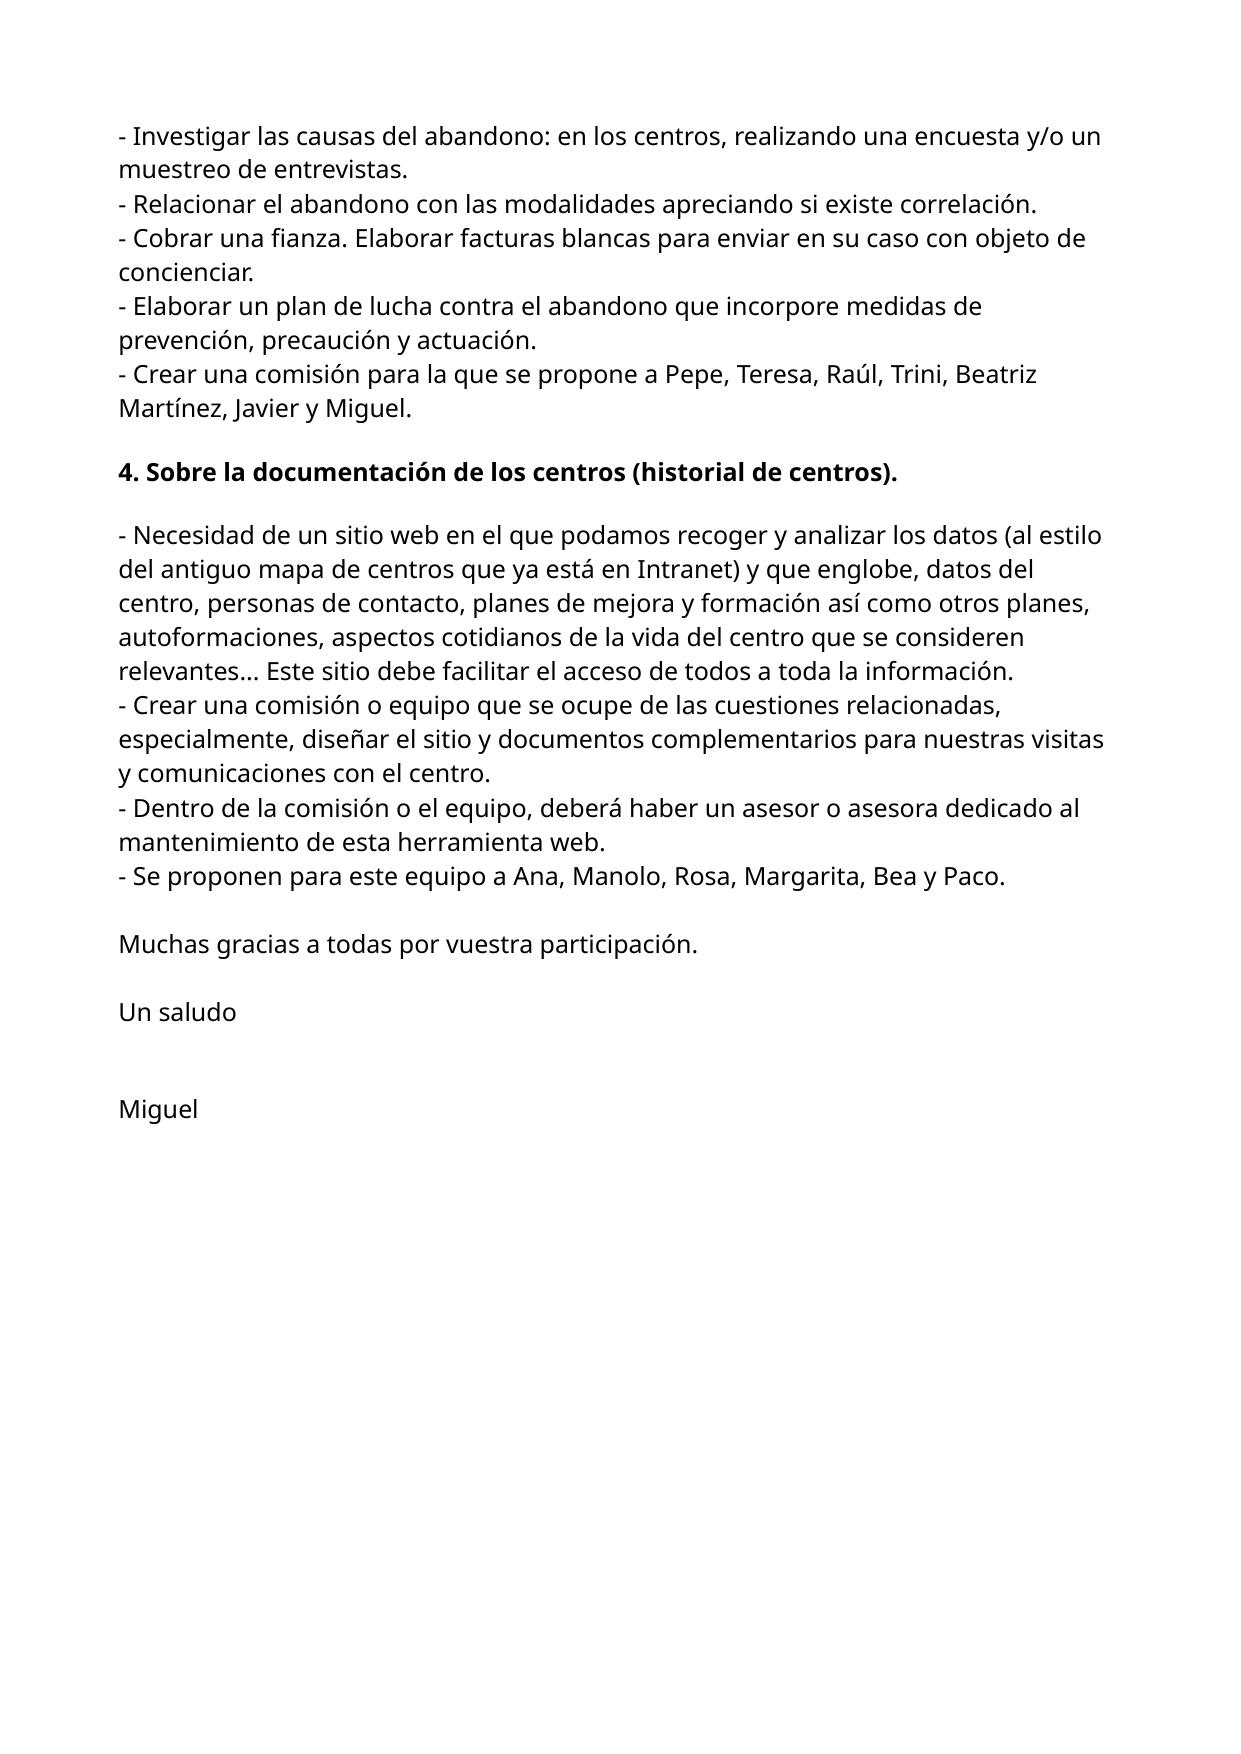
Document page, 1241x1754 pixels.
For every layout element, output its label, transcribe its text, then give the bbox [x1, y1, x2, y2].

text - Necesidad de un sitio web en el que podamos recoger y analizar los datos (al estilo del antiguo mapa de centros que ya está en Intranet) y que englobe, datos del centro, personas de contacto, planes de mejora y formación así como otros planes, autoformaciones, aspectos cotidianos de la vida del centro que se consideren relevantes... Este sitio debe facilitar el acceso de todos a toda la información. [118, 518, 1122, 688]
text - Investigar las causas del abandono: en los centros, realizando una encuesta y/o un muestreo de entrevistas. [118, 118, 1122, 186]
text Muchas gracias a todas por vuestra participación. Un saludo [118, 926, 1122, 1063]
text 4. Sobre la documentación de los centros (historial de centros). [118, 454, 1122, 488]
text - Cobrar una fianza. Elaborar facturas blancas para enviar en su caso con objeto de concienciar. [118, 220, 1122, 288]
text - Dentro de la comisión o el equipo, deberá haber un asesor o asesora dedicado al mantenimiento de esta herramienta web. [118, 790, 1122, 858]
text Miguel [118, 1092, 1122, 1126]
text - Se proponen para este equipo a Ana, Manolo, Rosa, Margarita, Bea y Paco. [118, 858, 1122, 892]
text - Elaborar un plan de lucha contra el abandono que incorpore medidas de prevención, precaución y actuación. [118, 288, 1122, 357]
text - Crear una comisión para la que se propone a Pepe, Teresa, Raúl, Trini, Beatriz Martínez, Javier y Miguel. [118, 357, 1122, 425]
text - Crear una comisión o equipo que se ocupe de las cuestiones relacionadas, especialmente, diseñar el sitio y documentos complementarios para nuestras visitas y comunicaciones con el centro. [118, 688, 1122, 790]
text - Relacionar el abandono con las modalidades apreciando si existe correlación. [118, 186, 1122, 220]
